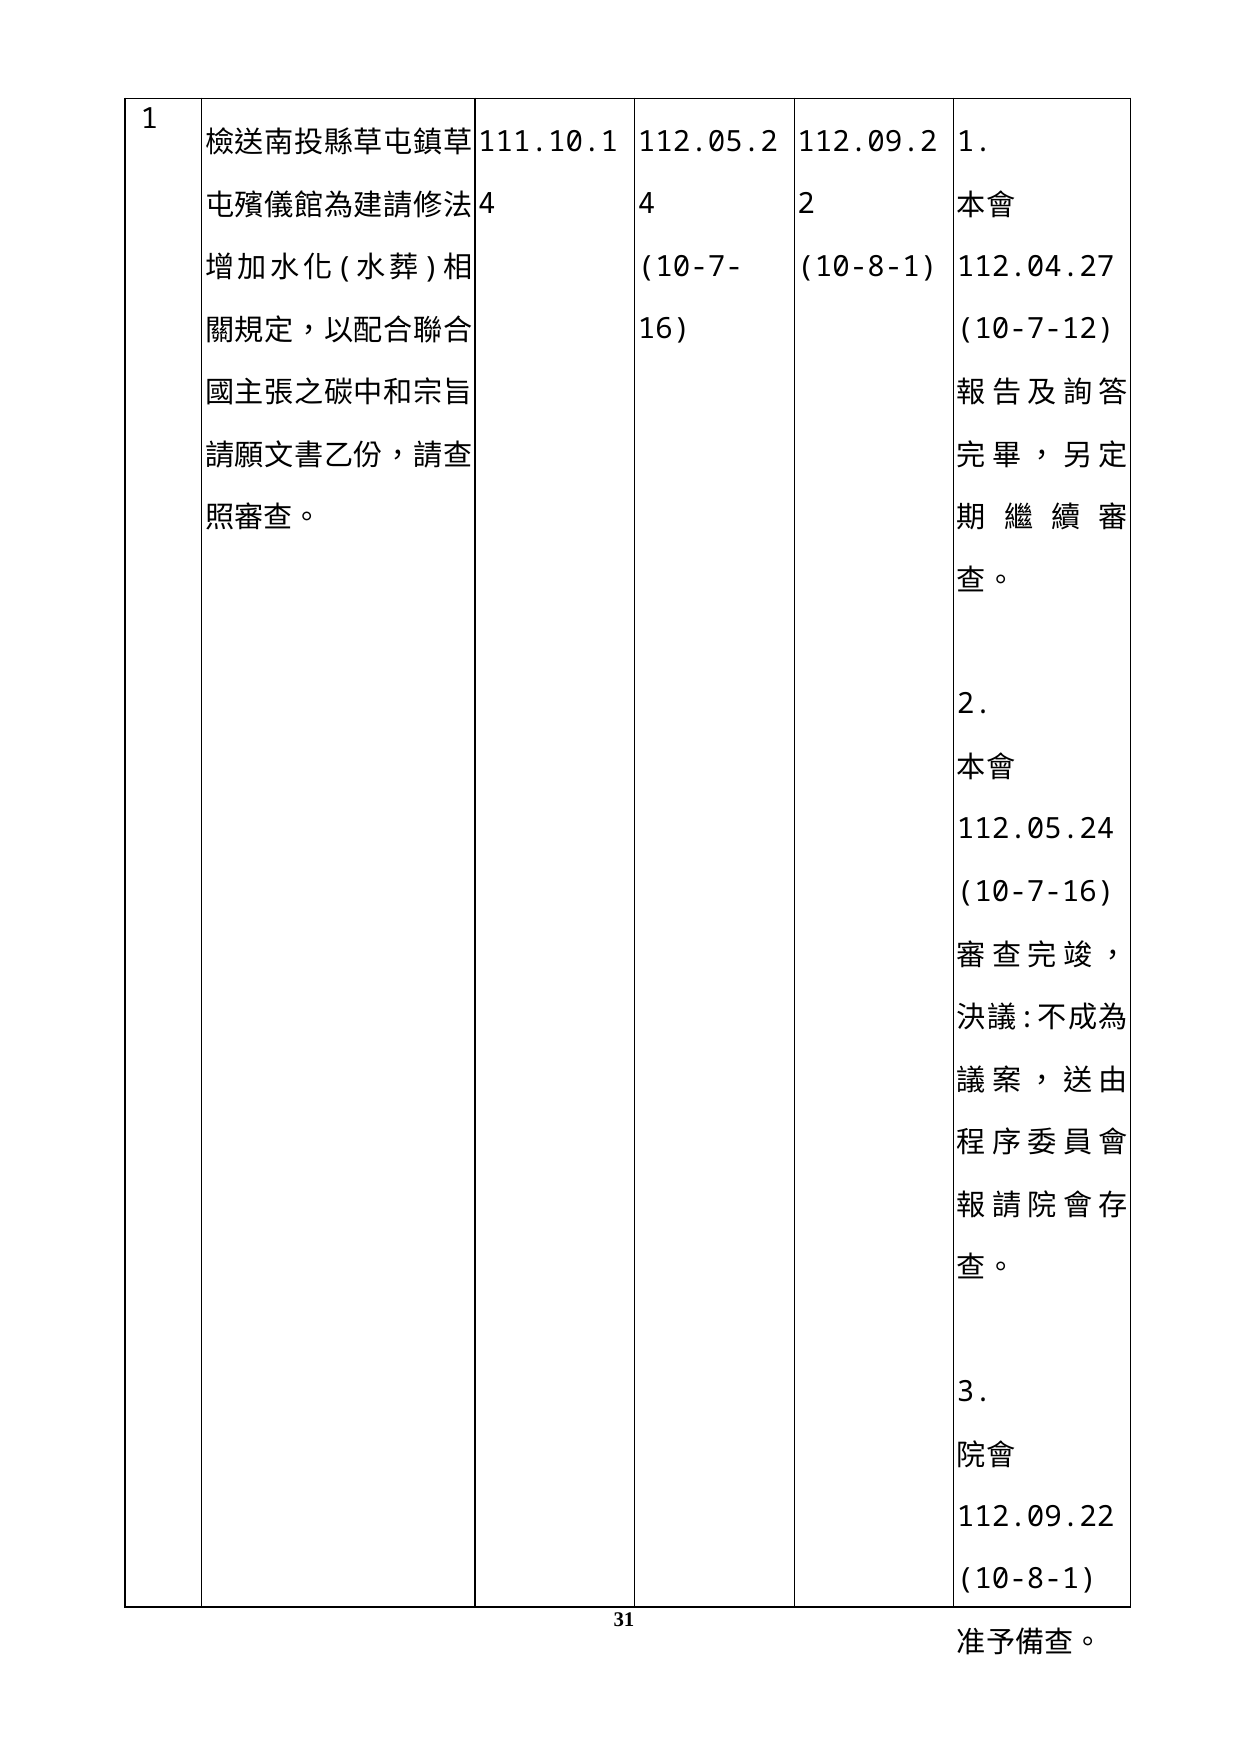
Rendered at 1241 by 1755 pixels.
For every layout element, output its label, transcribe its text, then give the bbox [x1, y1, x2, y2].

table_cell 1. 本會 112.04.27 (10-7-12) 報告及詢答完畢，另定期繼續審查。 2. 本會 112.05.24 (10-7-16) 審查完竣，決議:不成為議案，送由程序委員會報請院會存查。 3. 院會 112.09.22 (10-8-1) 准予備查。 [954, 99, 1130, 1606]
table_cell 檢送南投縣草屯鎮草屯殯儀館為建請修法增加水化(水葬)相關規定，以配合聯合國主張之碳中和宗旨請願文書乙份，請查照審查。 [202, 99, 474, 1606]
table_cell 111.10.14 [476, 99, 634, 1606]
table_cell [126, 99, 201, 1606]
table_cell 112.09.22 (10-8-1) [795, 99, 953, 1606]
table_cell 112.05.24 (10-7-16) [635, 99, 794, 1606]
